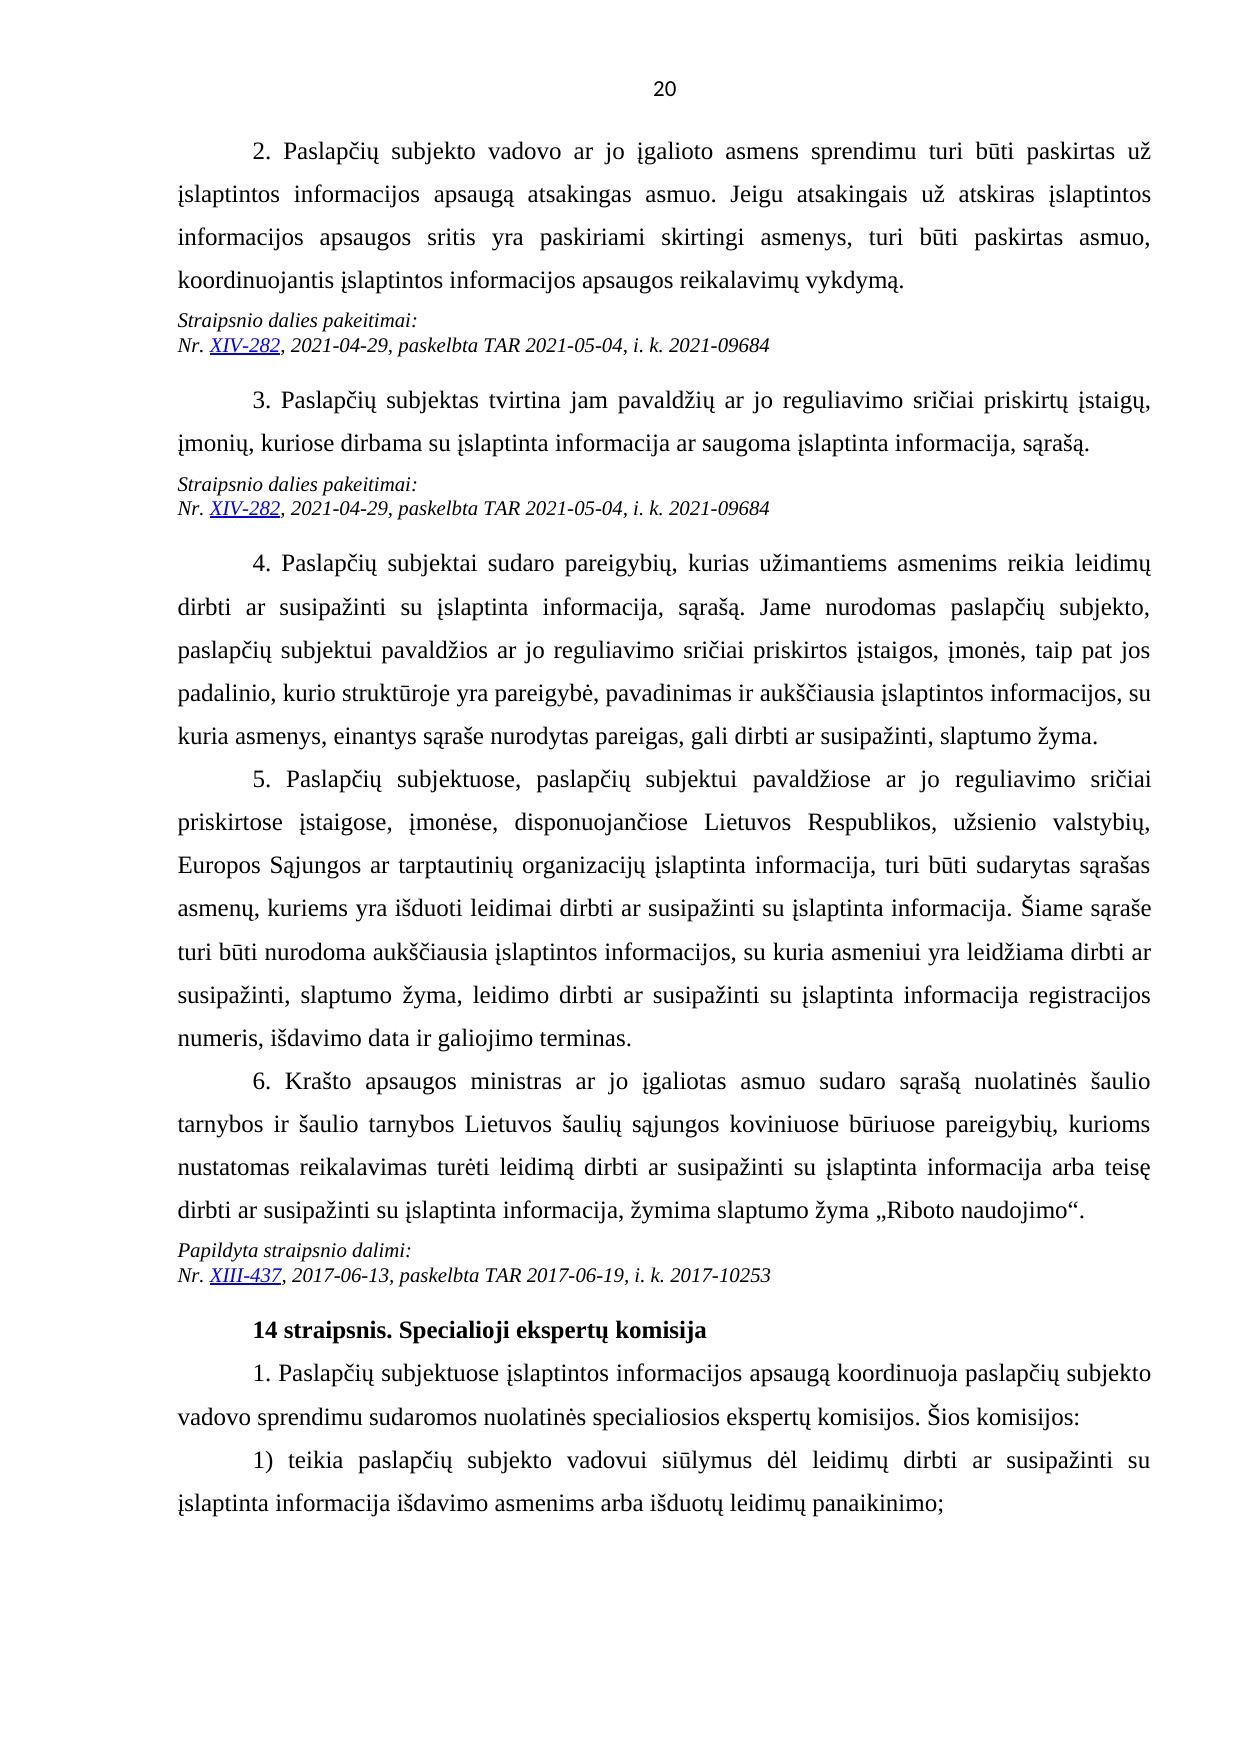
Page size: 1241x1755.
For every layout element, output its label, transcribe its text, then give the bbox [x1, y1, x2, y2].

text Nr. XIII-437, 2017-06-13, paskelbta TAR 2017-06-19, i. k. 2017-10253 [177, 1262, 1152, 1287]
text Papildyta straipsnio dalimi: [177, 1238, 1152, 1262]
text 2. Paslapčių subjekto vadovo ar jo įgalioto asmens sprendimu turi būti paskirtas už įslaptintos informacijos apsaugą atsakingas asmuo. Jeigu atsakingais už atskiras įslaptintos informacijos apsaugos sritis yra paskiriami skirtingi asmenys, turi būti paskirtas asmuo, koordinuojantis įslaptintos informacijos apsaugos reikalavimų vykdymą. [177, 136, 1152, 294]
text Nr. XIV-282, 2021-04-29, paskelbta TAR 2021-05-04, i. k. 2021-09684 [177, 496, 1152, 520]
text 4. Paslapčių subjektai sudaro pareigybių, kurias užimantiems asmenims reikia leidimų dirbti ar susipažinti su įslaptinta informacija, sąrašą. Jame nurodomas paslapčių subjekto, paslapčių subjektui pavaldžios ar jo reguliavimo sričiai priskirtos įstaigos, įmonės, taip pat jos padalinio, kurio struktūroje yra pareigybė, pavadinimas ir aukščiausia įslaptintos informacijos, su kuria asmenys, einantys sąraše nurodytas pareigas, gali dirbti ar susipažinti, slaptumo žyma. [177, 548, 1152, 750]
text 3. Paslapčių subjektas tvirtina jam pavaldžių ar jo reguliavimo sričiai priskirtų įstaigų, įmonių, kuriose dirbama su įslaptinta informacija ar saugoma įslaptinta informacija, sąrašą. [177, 385, 1152, 457]
text 1) teikia paslapčių subjekto vadovui siūlymus dėl leidimų dirbti ar susipažinti su įslaptinta informacija išdavimo asmenims arba išduotų leidimų panaikinimo; [177, 1445, 1152, 1517]
text 14 straipsnis. Specialioji ekspertų komisija [177, 1315, 1152, 1344]
text 6. Krašto apsaugos ministras ar jo įgaliotas asmuo sudaro sąrašą nuolatinės šaulio tarnybos ir šaulio tarnybos Lietuvos šaulių sąjungos koviniuose būriuose pareigybių, kurioms nustatomas reikalavimas turėti leidimą dirbti ar susipažinti su įslaptinta informacija arba teisę dirbti ar susipažinti su įslaptinta informacija, žymima slaptumo žyma „Riboto naudojimo“. [177, 1066, 1152, 1224]
text 5. Paslapčių subjektuose, paslapčių subjektui pavaldžiose ar jo reguliavimo sričiai priskirtose įstaigose, įmonėse, disponuojančiose Lietuvos Respublikos, užsienio valstybių, Europos Sąjungos ar tarptautinių organizacijų įslaptinta informacija, turi būti sudarytas sąrašas asmenų, kuriems yra išduoti leidimai dirbti ar susipažinti su įslaptinta informacija. Šiame sąraše turi būti nurodoma aukščiausia įslaptintos informacijos, su kuria asmeniui yra leidžiama dirbti ar susipažinti, slaptumo žyma, leidimo dirbti ar susipažinti su įslaptinta informacija registracijos numeris, išdavimo data ir galiojimo terminas. [177, 764, 1152, 1052]
text Straipsnio dalies pakeitimai: [177, 472, 1152, 496]
text Nr. XIV-282, 2021-04-29, paskelbta TAR 2021-05-04, i. k. 2021-09684 [177, 332, 1152, 357]
text Straipsnio dalies pakeitimai: [177, 308, 1152, 332]
text 1. Paslapčių subjektuose įslaptintos informacijos apsaugą koordinuoja paslapčių subjekto vadovo sprendimu sudaromos nuolatinės specialiosios ekspertų komisijos. Šios komisijos: [177, 1358, 1152, 1430]
